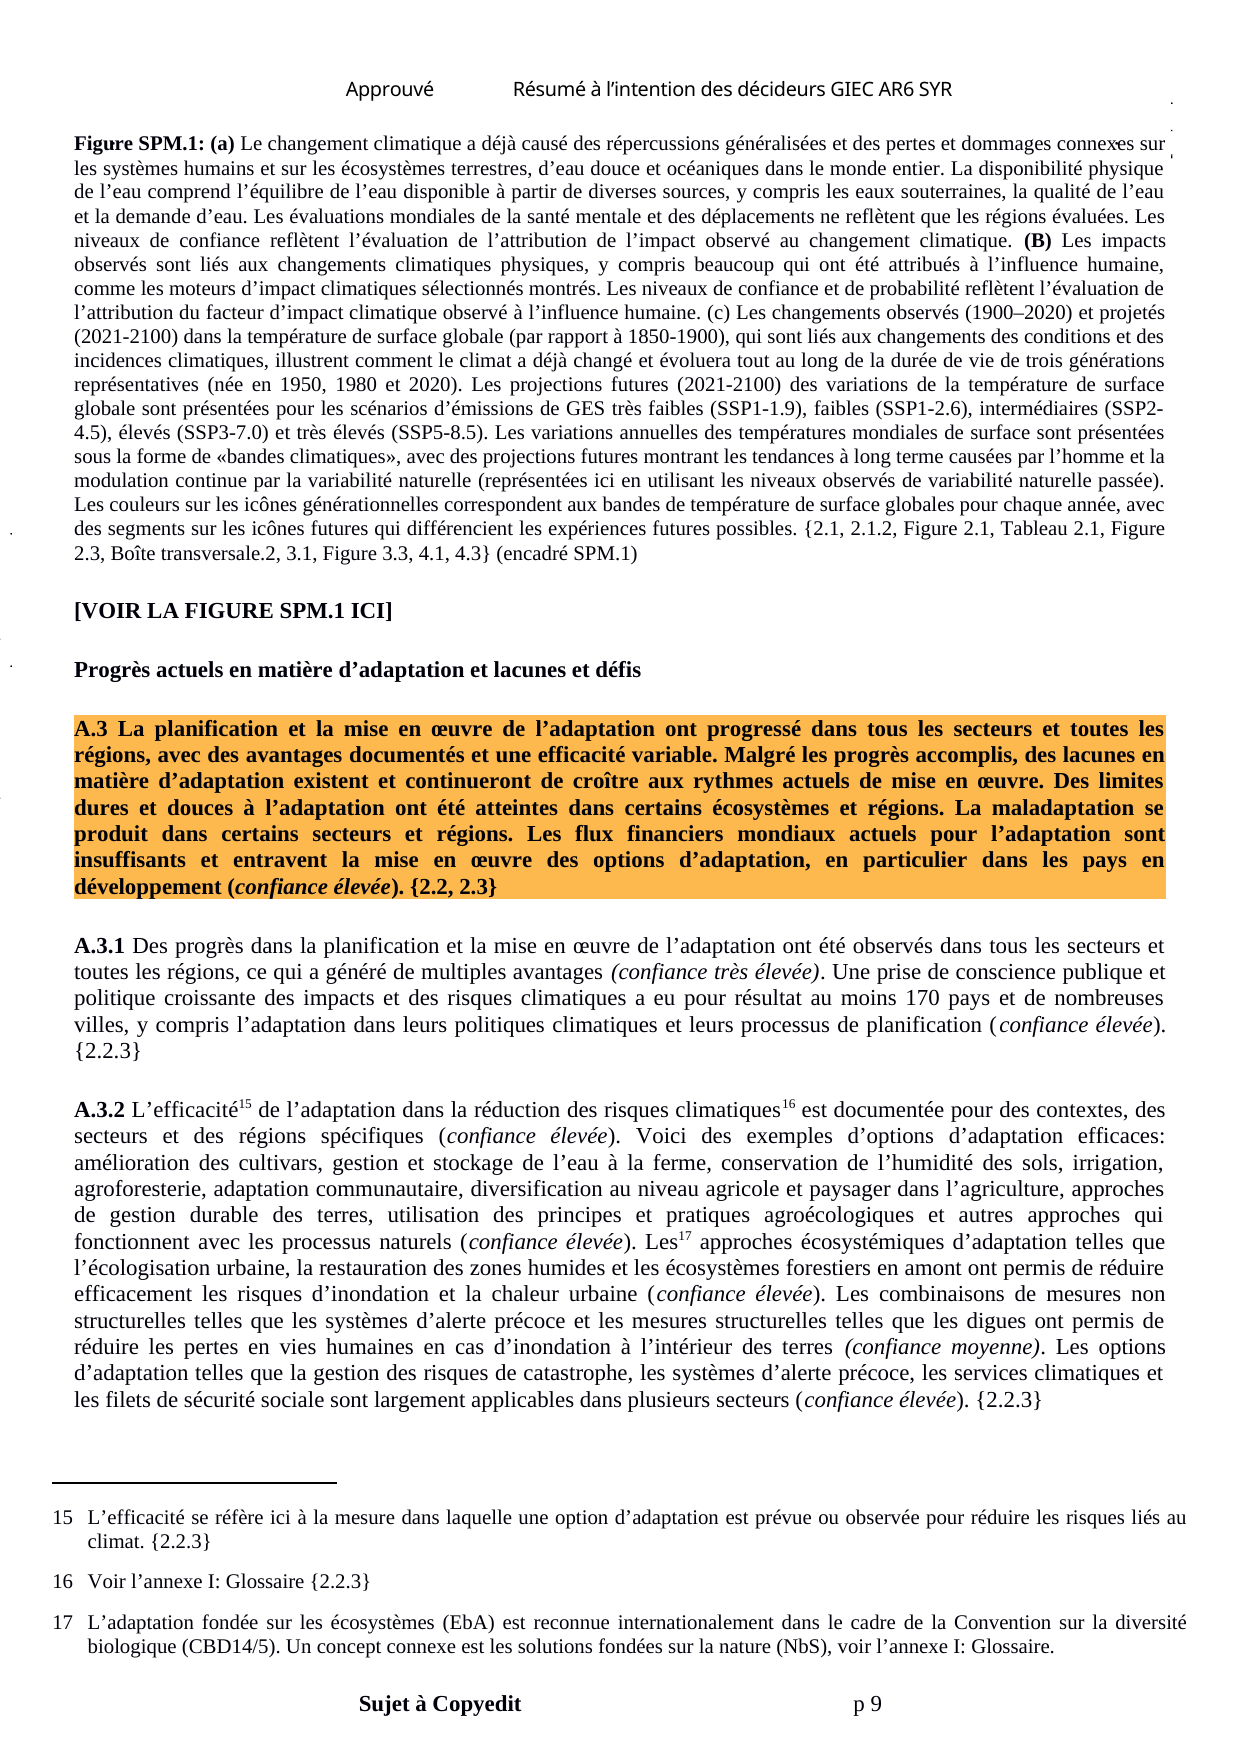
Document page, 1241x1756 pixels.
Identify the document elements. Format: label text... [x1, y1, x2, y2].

text [VOIR LA FIGURE SPM.1 ICI] [74, 597, 1166, 623]
text L’efficacité se réfère ici à la mesure dans laquelle une option d’adaptation est prévue ou observée pour réduire les risques liés au climat. {2.2.3} [52, 1505, 1188, 1553]
text Figure SPM.1: (a) Le changement climatique a déjà causé des répercussions généralisées et des pertes et dommages connexes sur les systèmes humains et sur les écosystèmes terrestres, d’eau douce et océaniques dans le monde entier. La disponibilité physique de l’eau comprend l’équilibre de l’eau disponible à partir de diverses sources, y compris les eaux souterraines, la qualité de l’eau et la demande d’eau. Les évaluations mondiales de la santé mentale et des déplacements ne reflètent que les régions évaluées. Les niveaux de confiance reflètent l’évaluation de l’attribution de l’impact observé au changement climatique. (B) Les impacts observés sont liés aux changements climatiques physiques, y compris beaucoup qui ont été attribués à l’influence humaine, comme les moteurs d’impact climatiques sélectionnés montrés. Les niveaux de confiance et de probabilité reflètent l’évaluation de l’attribution du facteur d’impact climatique observé à l’influence humaine. (c) Les changements observés (1900–2020) et projetés (2021-2100) dans la température de surface globale (par rapport à 1850-1900), qui sont liés aux changements des conditions et des incidences climatiques, illustrent comment le climat a déjà changé et évoluera tout au long de la durée de vie de trois générations représentatives (née en 1950, 1980 et 2020). Les projections futures (2021-2100) des variations de la température de surface globale sont présentées pour les scénarios d’émissions de GES très faibles (SSP1-1.9), faibles (SSP1-2.6), intermédiaires (SSP2-4.5), élevés (SSP3-7.0) et très élevés (SSP5-8.5). Les variations annuelles des températures mondiales de surface sont présentées sous la forme de «bandes climatiques», avec des projections futures montrant les tendances à long terme causées par l’homme et la modulation continue par la variabilité naturelle (représentées ici en utilisant les niveaux observés de variabilité naturelle passée). Les couleurs sur les icônes générationnelles correspondent aux bandes de température de surface globales pour chaque année, avec des segments sur les icônes futures qui différencient les expériences futures possibles. {2.1, 2.1.2, Figure 2.1, Tableau 2.1, Figure 2.3, Boîte transversale.2, 3.1, Figure 3.3, 4.1, 4.3} (encadré SPM.1) [74, 131, 1166, 564]
text Voir l’annexe I: Glossaire {2.2.3} [52, 1569, 1188, 1593]
text A.3 La planification et la mise en œuvre de l’adaptation ont progressé dans tous les secteurs et toutes les régions, avec des avantages documentés et une efficacité variable. Malgré les progrès accomplis, des lacunes en matière d’adaptation existent et continueront de croître aux rythmes actuels de mise en œuvre. Des limites dures et douces à l’adaptation ont été atteintes dans certains écosystèmes et régions. La maladaptation se produit dans certains secteurs et régions. Les flux financiers mondiaux actuels pour l’adaptation sont insuffisants et entravent la mise en œuvre des options d’adaptation, en particulier dans les pays en développement (confiance élevée). {2.2, 2.3} [74, 715, 1166, 899]
text A.3.1 Des progrès dans la planification et la mise en œuvre de l’adaptation ont été observés dans tous les secteurs et toutes les régions, ce qui a généré de multiples avantages (confiance très élevée). Une prise de conscience publique et politique croissante des impacts et des risques climatiques a eu pour résultat au moins 170 pays et de nombreuses villes, y compris l’adaptation dans leurs politiques climatiques et leurs processus de planification (confiance élevée). {2.2.3} [74, 932, 1166, 1063]
text L’adaptation fondée sur les écosystèmes (EbA) est reconnue internationalement dans le cadre de la Convention sur la diversité biologique (CBD14/5). Un concept connexe est les solutions fondées sur la nature (NbS), voir l’annexe I: Glossaire. [52, 1610, 1188, 1658]
text A.3.2 L’efficacité de l’adaptation dans la réduction des risques climatiques est documentée pour des contextes, des secteurs et des régions spécifiques (confiance élevée). Voici des exemples d’options d’adaptation efficaces: amélioration des cultivars, gestion et stockage de l’eau à la ferme, conservation de l’humidité des sols, irrigation, agroforesterie, adaptation communautaire, diversification au niveau agricole et paysager dans l’agriculture, approches de gestion durable des terres, utilisation des principes et pratiques agroécologiques et autres approches qui fonctionnent avec les processus naturels (confiance élevée). Les approches écosystémiques d’adaptation telles que l’écologisation urbaine, la restauration des zones humides et les écosystèmes forestiers en amont ont permis de réduire efficacement les risques d’inondation et la chaleur urbaine (confiance élevée). Les combinaisons de mesures non structurelles telles que les systèmes d’alerte précoce et les mesures structurelles telles que les digues ont permis de réduire les pertes en vies humaines en cas d’inondation à l’intérieur des terres (confiance moyenne). Les options d’adaptation telles que la gestion des risques de catastrophe, les systèmes d’alerte précoce, les services climatiques et les filets de sécurité sociale sont largement applicables dans plusieurs secteurs (confiance élevée). {2.2.3} [74, 1096, 1166, 1412]
text Progrès actuels en matière d’adaptation et lacunes et défis [74, 656, 1166, 682]
